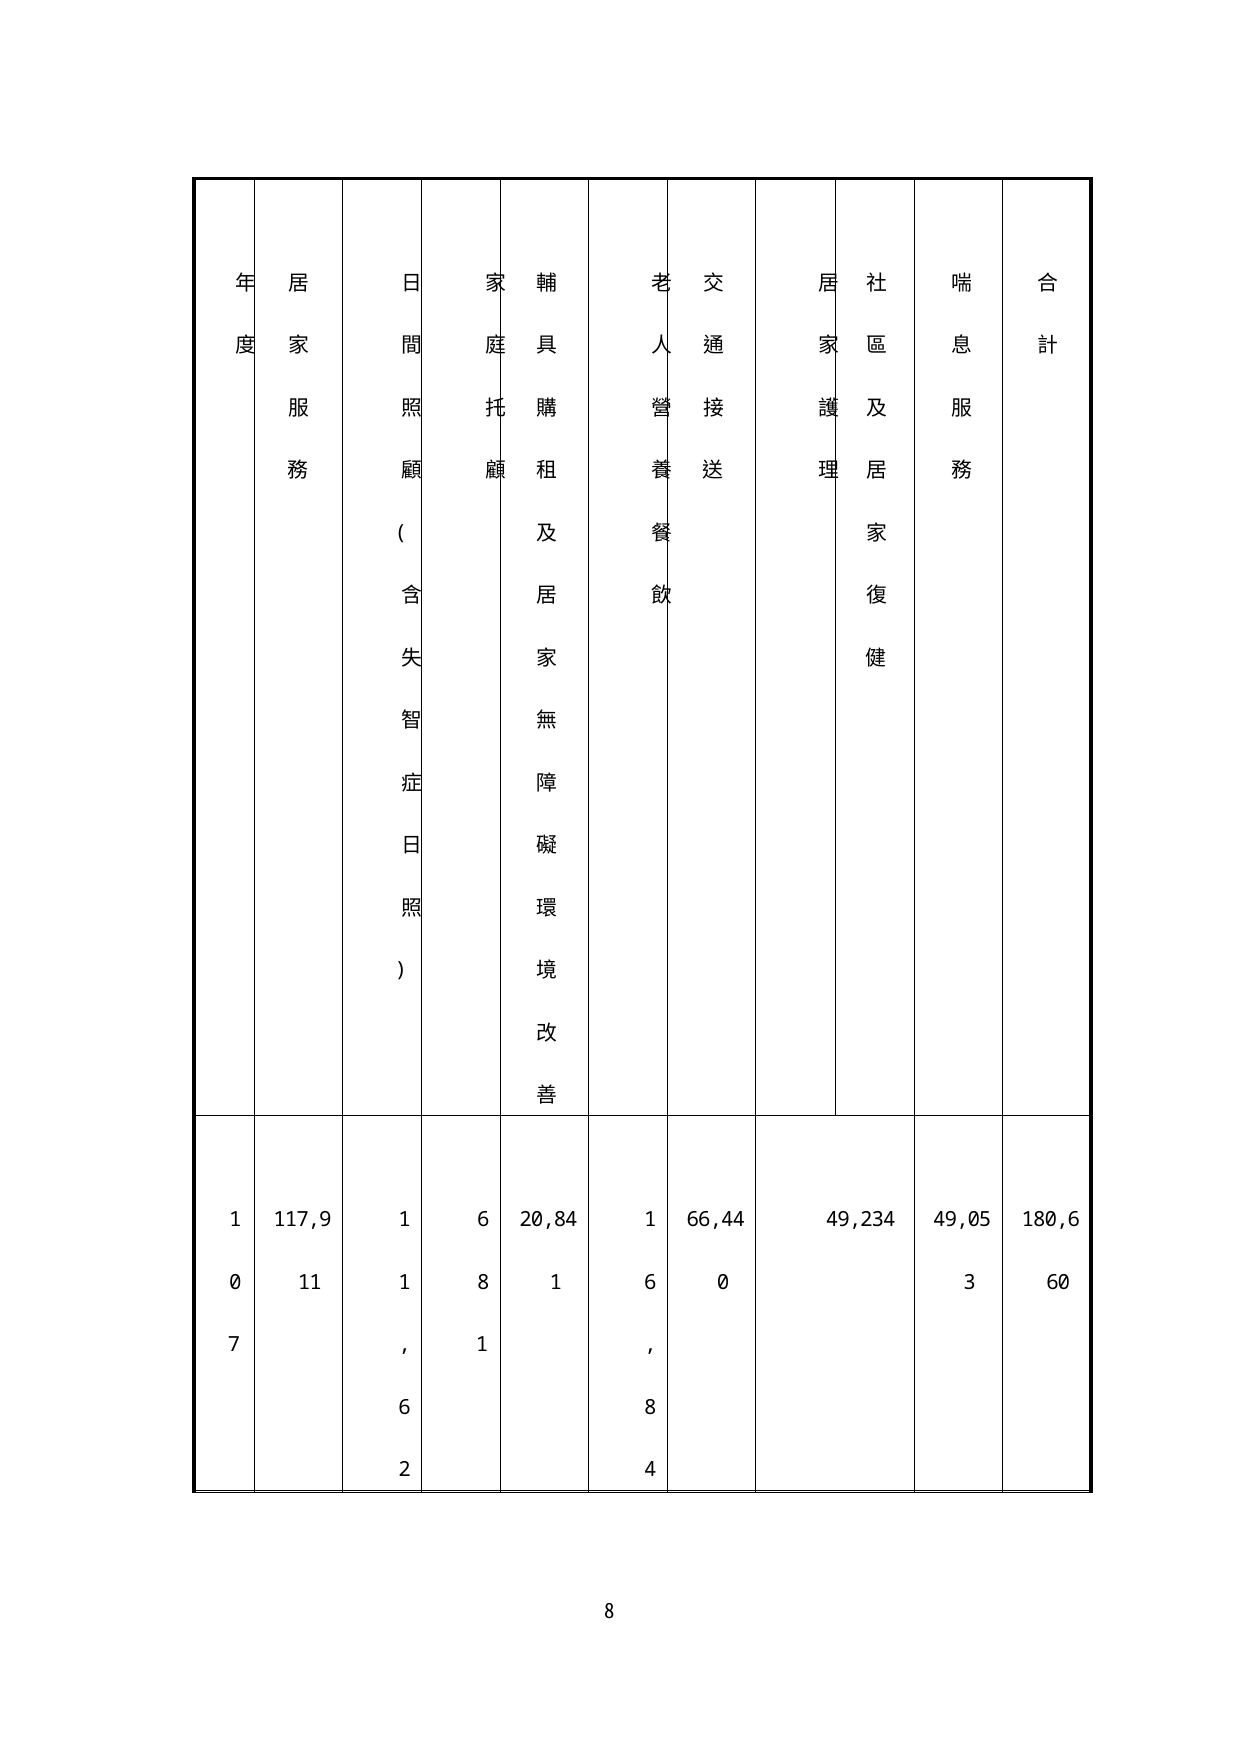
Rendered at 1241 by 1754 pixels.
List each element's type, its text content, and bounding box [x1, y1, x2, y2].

table_cell 66,440 [668, 1116, 755, 1490]
table_header 家庭托顧 [422, 180, 500, 1115]
table_cell 11,62 [343, 1116, 421, 1490]
table_cell 49,053 [915, 1116, 1002, 1490]
table_cell 49,234 [756, 1116, 914, 1490]
table_cell 117,911 [255, 1116, 342, 1490]
table_cell 180,660 [1003, 1116, 1089, 1490]
table_cell 681 [422, 1116, 500, 1490]
table_header 交通接送 [668, 180, 755, 1115]
table_header 老人營養餐飲 [589, 180, 667, 1115]
table_header 年度 [196, 180, 254, 1115]
table_header 居家護理 [756, 180, 835, 1115]
table_header 居家服務 [255, 180, 342, 1115]
table_header 社區及居家復健 [836, 180, 914, 1115]
table_cell 20,841 [501, 1116, 588, 1490]
table_header 合計 [1003, 180, 1089, 1115]
table_cell 16,84 [589, 1116, 667, 1490]
table_header 日間照顧(含失智症日照) [343, 180, 421, 1115]
table_header 喘息服務 [915, 180, 1002, 1115]
table_header 輔具購租及居家無障礙環境改善 [501, 180, 588, 1115]
table_cell 107 [196, 1116, 254, 1490]
